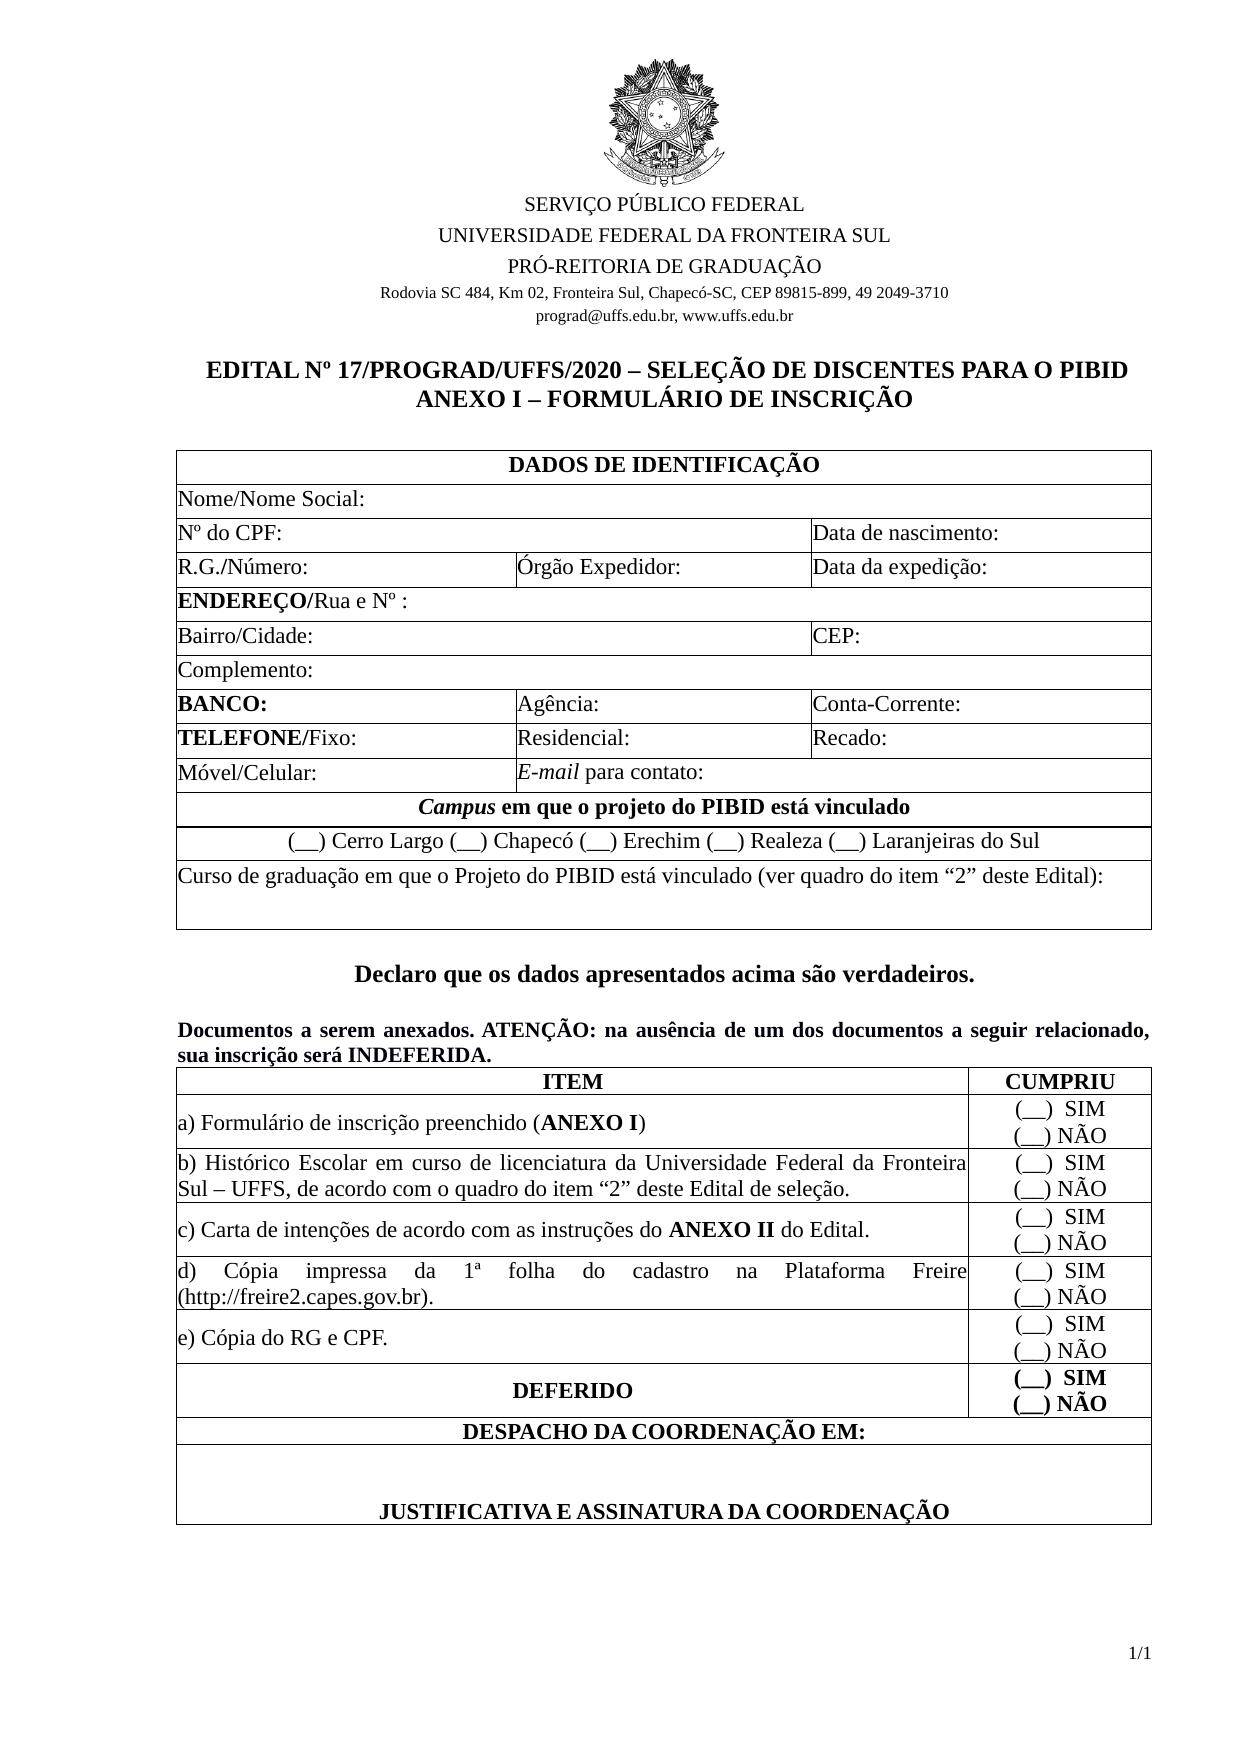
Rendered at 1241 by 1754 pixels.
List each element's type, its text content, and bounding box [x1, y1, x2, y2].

table_cell b) Histórico Escolar em curso de licenciatura da Universidade Federal da Fronteira Sul – UFFS, de acordo com o quadro do item “2” deste Edital de seleção. [177, 1149, 968, 1202]
text Documentos a serem anexados. ATENÇÃO: na ausência de um dos documentos a seguir relacionado, sua inscrição será INDEFERIDA. [177, 1017, 1152, 1067]
table_cell Complemento: [177, 656, 1151, 689]
table_cell ENDEREÇO/Rua e Nº : [177, 588, 1151, 621]
table_cell JUSTIFICATIVA E ASSINATURA DA COORDENAÇÃO [177, 1445, 1151, 1524]
table_cell E-mail para contato: [517, 759, 1151, 792]
table_header ITEM [177, 1068, 968, 1094]
table_cell Órgão Expedidor: [517, 553, 811, 587]
table_cell c) Carta de intenções de acordo com as instruções do ANEXO II do Edital. [177, 1203, 968, 1256]
table_cell Bairro/Cidade: [177, 622, 811, 655]
table_header DADOS DE IDENTIFICAÇÃO [177, 451, 1151, 484]
table_cell DESPACHO DA COORDENAÇÃO EM: [177, 1418, 1151, 1444]
table_cell Agência: [517, 690, 811, 723]
table_cell e) Cópia do RG e CPF. [177, 1310, 968, 1363]
table_cell DEFERIDO [177, 1364, 968, 1417]
table_cell Data de nascimento: [812, 519, 1151, 552]
table_cell (__) SIM (__) NÃO [969, 1257, 1151, 1309]
table_cell (__) SIM (__) NÃO [969, 1310, 1151, 1363]
table_cell Recado: [812, 724, 1151, 757]
table_cell Nº do CPF: [177, 519, 811, 552]
table_cell Campus em que o projeto do PIBID está vinculado [177, 793, 1151, 826]
table_cell (__) SIM (__) NÃO [969, 1149, 1151, 1202]
table_cell Móvel/Celular: [177, 759, 516, 792]
table_cell CEP: [812, 622, 1151, 655]
table_cell Curso de graduação em que o Projeto do PIBID está vinculado (ver quadro do item “2” deste Edital): [177, 861, 1151, 929]
table_cell d) Cópia impressa da 1ª folha do cadastro na Plataforma Freire (http://freire2.capes.gov.br). [177, 1257, 968, 1309]
table_cell R.G./Número: [177, 553, 516, 587]
table_cell BANCO: [177, 690, 516, 723]
text EDITAL Nº 17/PROGRAD/UFFS/2020 – SELEÇÃO DE DISCENTES PARA O PIBID [177, 355, 1152, 384]
text Declaro que os dados apresentados acima são verdadeiros. [177, 959, 1152, 988]
table_header CUMPRIU [969, 1068, 1151, 1094]
table_cell Residencial: [517, 724, 811, 757]
table_cell TELEFONE/Fixo: [177, 724, 516, 757]
table_cell (__) SIM (__) NÃO [969, 1364, 1151, 1417]
text ANEXO I – FORMULÁRIO DE INSCRIÇÃO [177, 384, 1152, 413]
table_cell Conta-Corrente: [812, 690, 1151, 723]
table_cell (__) SIM (__) NÃO [969, 1203, 1151, 1256]
table_cell Data da expedição: [812, 553, 1151, 587]
table_cell (__) Cerro Largo (__) Chapecó (__) Erechim (__) Realeza (__) Laranjeiras do Sul [177, 828, 1151, 860]
table_cell a) Formulário de inscrição preenchido (ANEXO I) [177, 1095, 968, 1148]
table_cell (__) SIM (__) NÃO [969, 1095, 1151, 1148]
table_cell Nome/Nome Social: [177, 485, 1151, 518]
